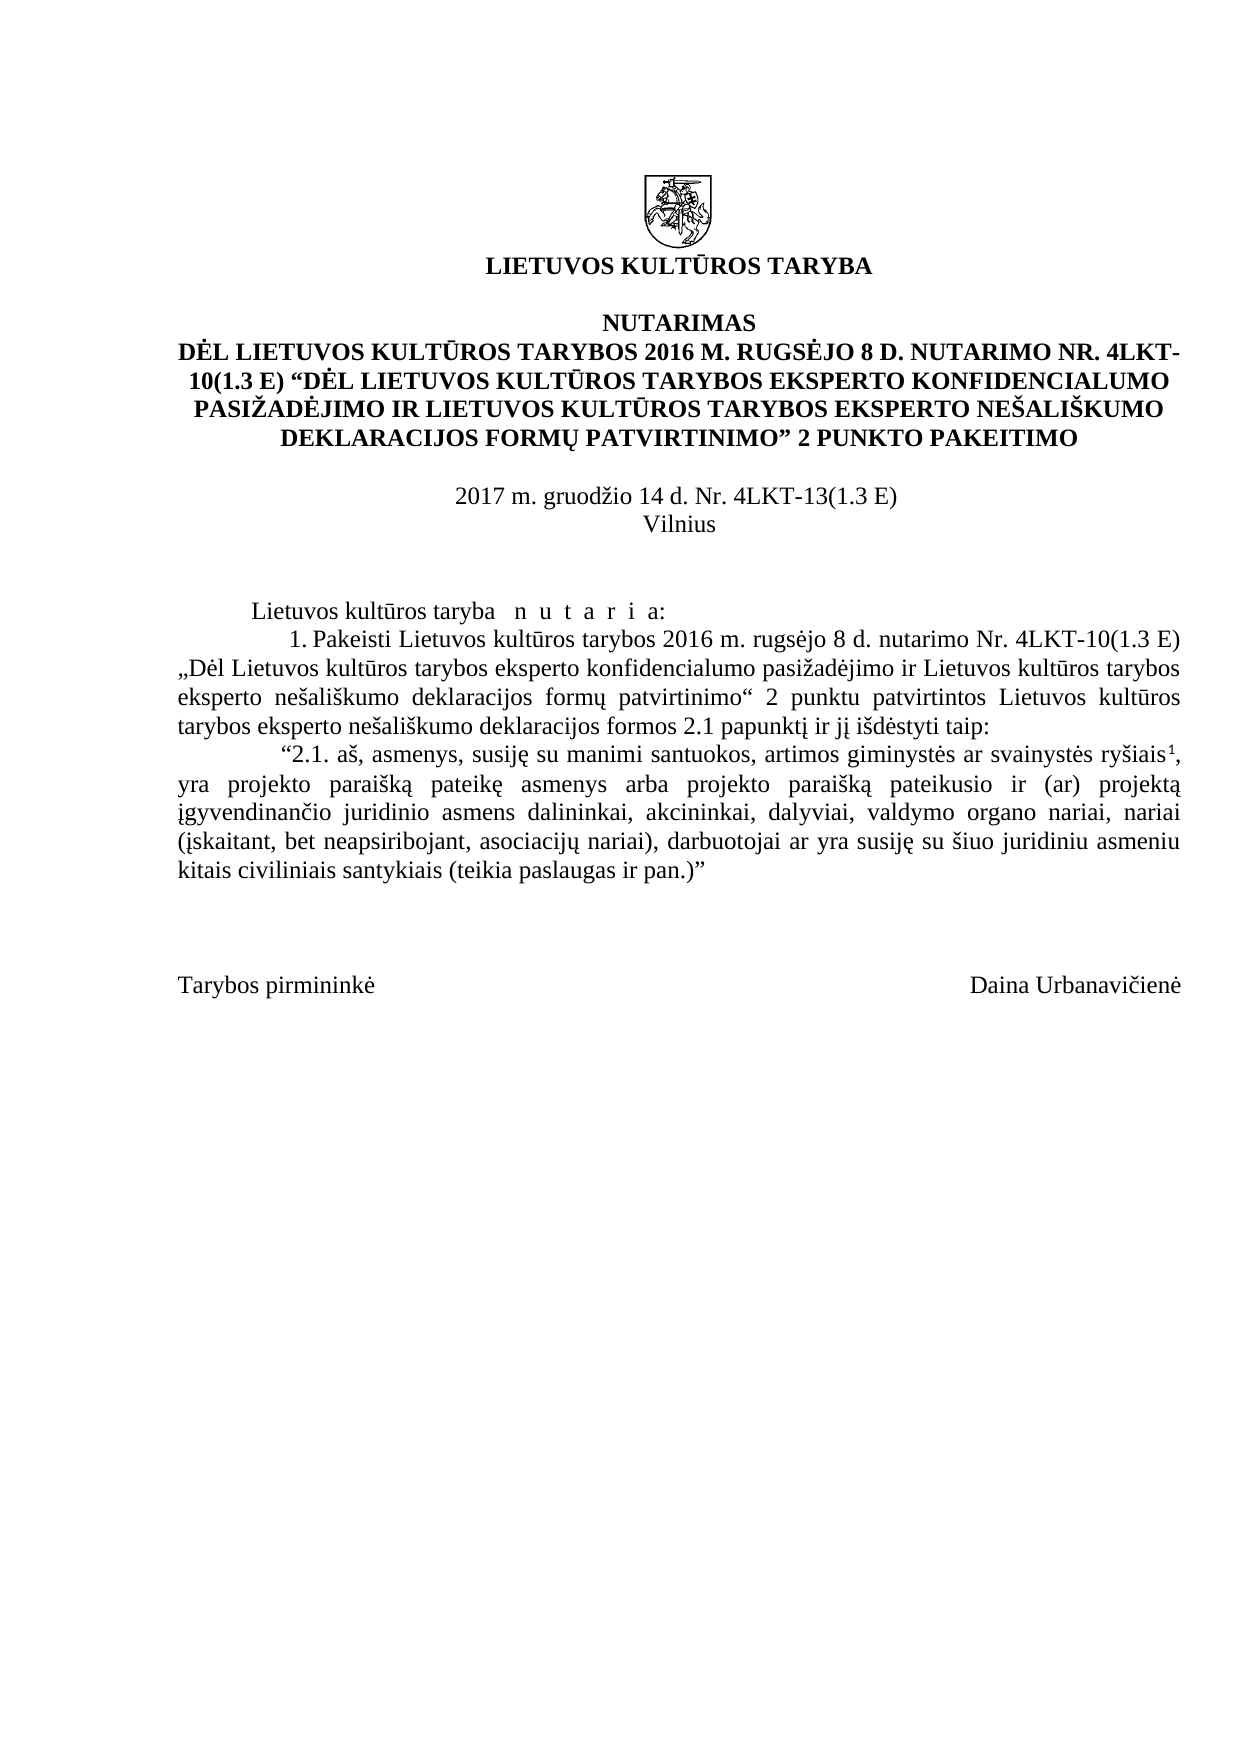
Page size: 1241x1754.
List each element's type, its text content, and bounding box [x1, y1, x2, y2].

text 2017 m. gruodžio 14 d. Nr. 4LKT-13(1.3 E) [177, 481, 1181, 509]
text Lietuvos kultūros taryba nutaria: [177, 596, 1181, 624]
text “2.1. aš, asmenys, susiję su manimi santuokos, artimos giminystės ar svainystės ryšiais1, yra projekto paraišką pateikę asmenys arba projekto paraišką pateikusio ir (ar) projektą įgyvendinančio juridinio asmens dalininkai, akcininkai, dalyviai, valdymo organo nariai, nariai (įskaitant, bet neapsiribojant, asociacijų nariai), darbuotojai ar yra susiję su šiuo juridiniu asmeniu kitais civiliniais santykiais (teikia paslaugas ir pan.)” [177, 739, 1181, 884]
text 1. Pakeisti Lietuvos kultūros tarybos 2016 m. rugsėjo 8 d. nutarimo Nr. 4LKT-10(1.3 E) „Dėl Lietuvos kultūros tarybos eksperto konfidencialumo pasižadėjimo ir Lietuvos kultūros tarybos eksperto nešališkumo deklaracijos formų patvirtinimo“ 2 punktu patvirtintos Lietuvos kultūros tarybos eksperto nešališkumo deklaracijos formos 2.1 papunktį ir jį išdėstyti taip: [177, 624, 1181, 739]
text LIETUVOS KULTŪROS TARYBA [177, 251, 1181, 279]
text DĖL LIETUVOS KULTŪROS TARYBOS 2016 m. rugsėjo 8 d. NUTARIMO Nr. 4LKT-10(1.3 E) “DĖL LIETUVOS KULTŪROS TARYBOS eksperto konfidencialumo pasižadėjimo ir LIETUVOS KULTŪROS TARYBOS eksperto nešališkumo deklaracijos formų patvirtinimo” 2 punkto pakeitimo [177, 337, 1181, 452]
text NUTARIMAS [177, 308, 1181, 337]
text Tarybos pirmininkė Daina Urbanavičienė [177, 970, 1181, 999]
text Vilnius [177, 509, 1181, 538]
